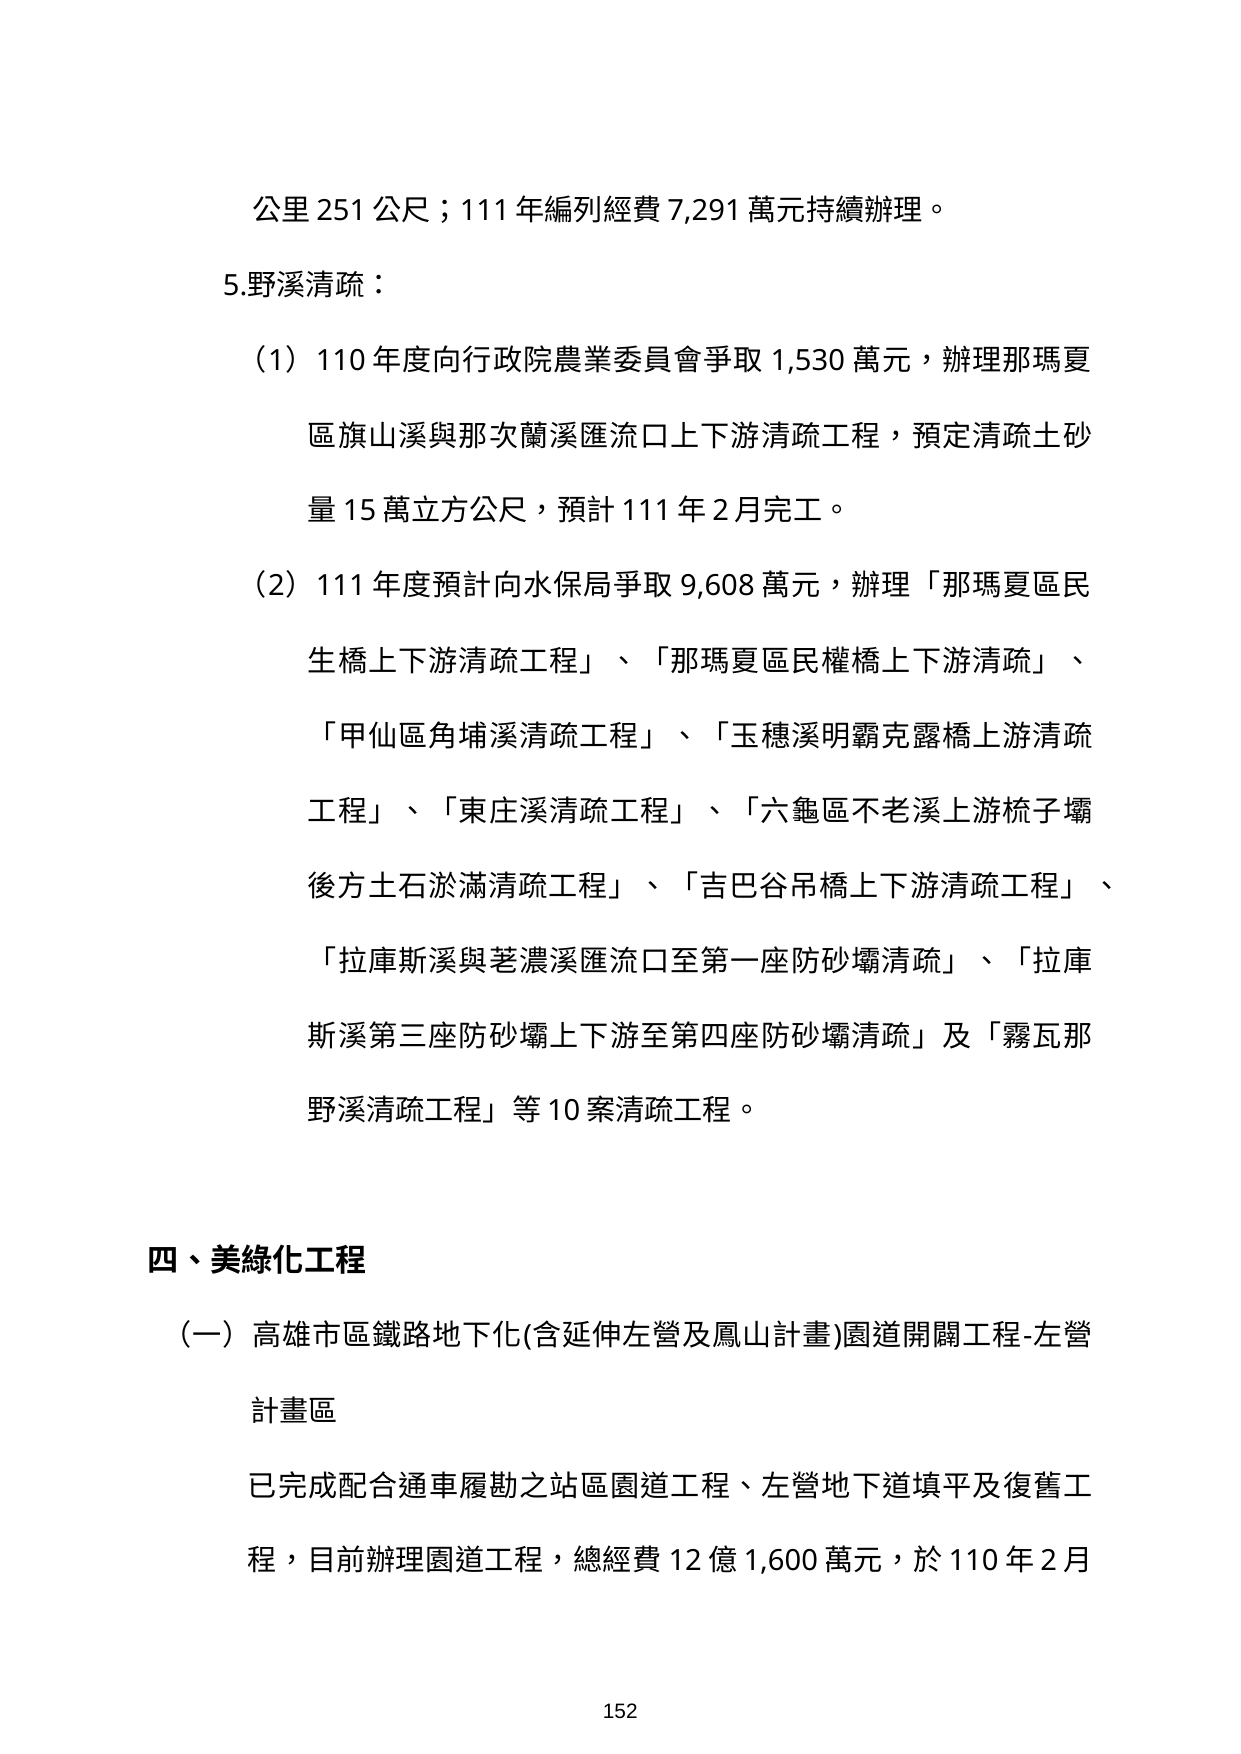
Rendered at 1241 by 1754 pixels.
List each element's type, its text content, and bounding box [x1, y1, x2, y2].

text 5.野溪清疏： [223, 239, 1092, 314]
text （2）111年度預計向水保局爭取9,608萬元，辦理「那瑪夏區民生橋上下游清疏工程」、「那瑪夏區民權橋上下游清疏」、「甲仙區角埔溪清疏工程」、「玉穗溪明霸克露橋上游清疏工程」、「東庄溪清疏工程」、「六龜區不老溪上游梳子壩後方土石淤滿清疏工程」、「吉巴谷吊橋上下游清疏工程」、「拉庫斯溪與荖濃溪匯流口至第一座防砂壩清疏」、「拉庫斯溪第三座防砂壩上下游至第四座防砂壩清疏」及「霧瓦那野溪清疏工程」等10案清疏工程。 [238, 539, 1092, 1139]
list 四、美綠化工程 [148, 1214, 1092, 1289]
text （一）高雄市區鐵路地下化(含延伸左營及鳳山計畫)園道開闢工程-左營計畫區 [162, 1289, 1092, 1439]
text 已完成配合通車履勘之站區園道工程、左營地下道填平及復舊工程，目前辦理園道工程，總經費12億1,600萬元，於110年2月 [248, 1439, 1092, 1589]
text 公里251公尺；111年編列經費7,291萬元持續辦理。 [223, 164, 1092, 239]
text （1）110年度向行政院農業委員會爭取1,530萬元，辦理那瑪夏區旗山溪與那次蘭溪匯流口上下游清疏工程，預定清疏土砂量15萬立方公尺，預計111年2月完工。 [238, 314, 1092, 539]
